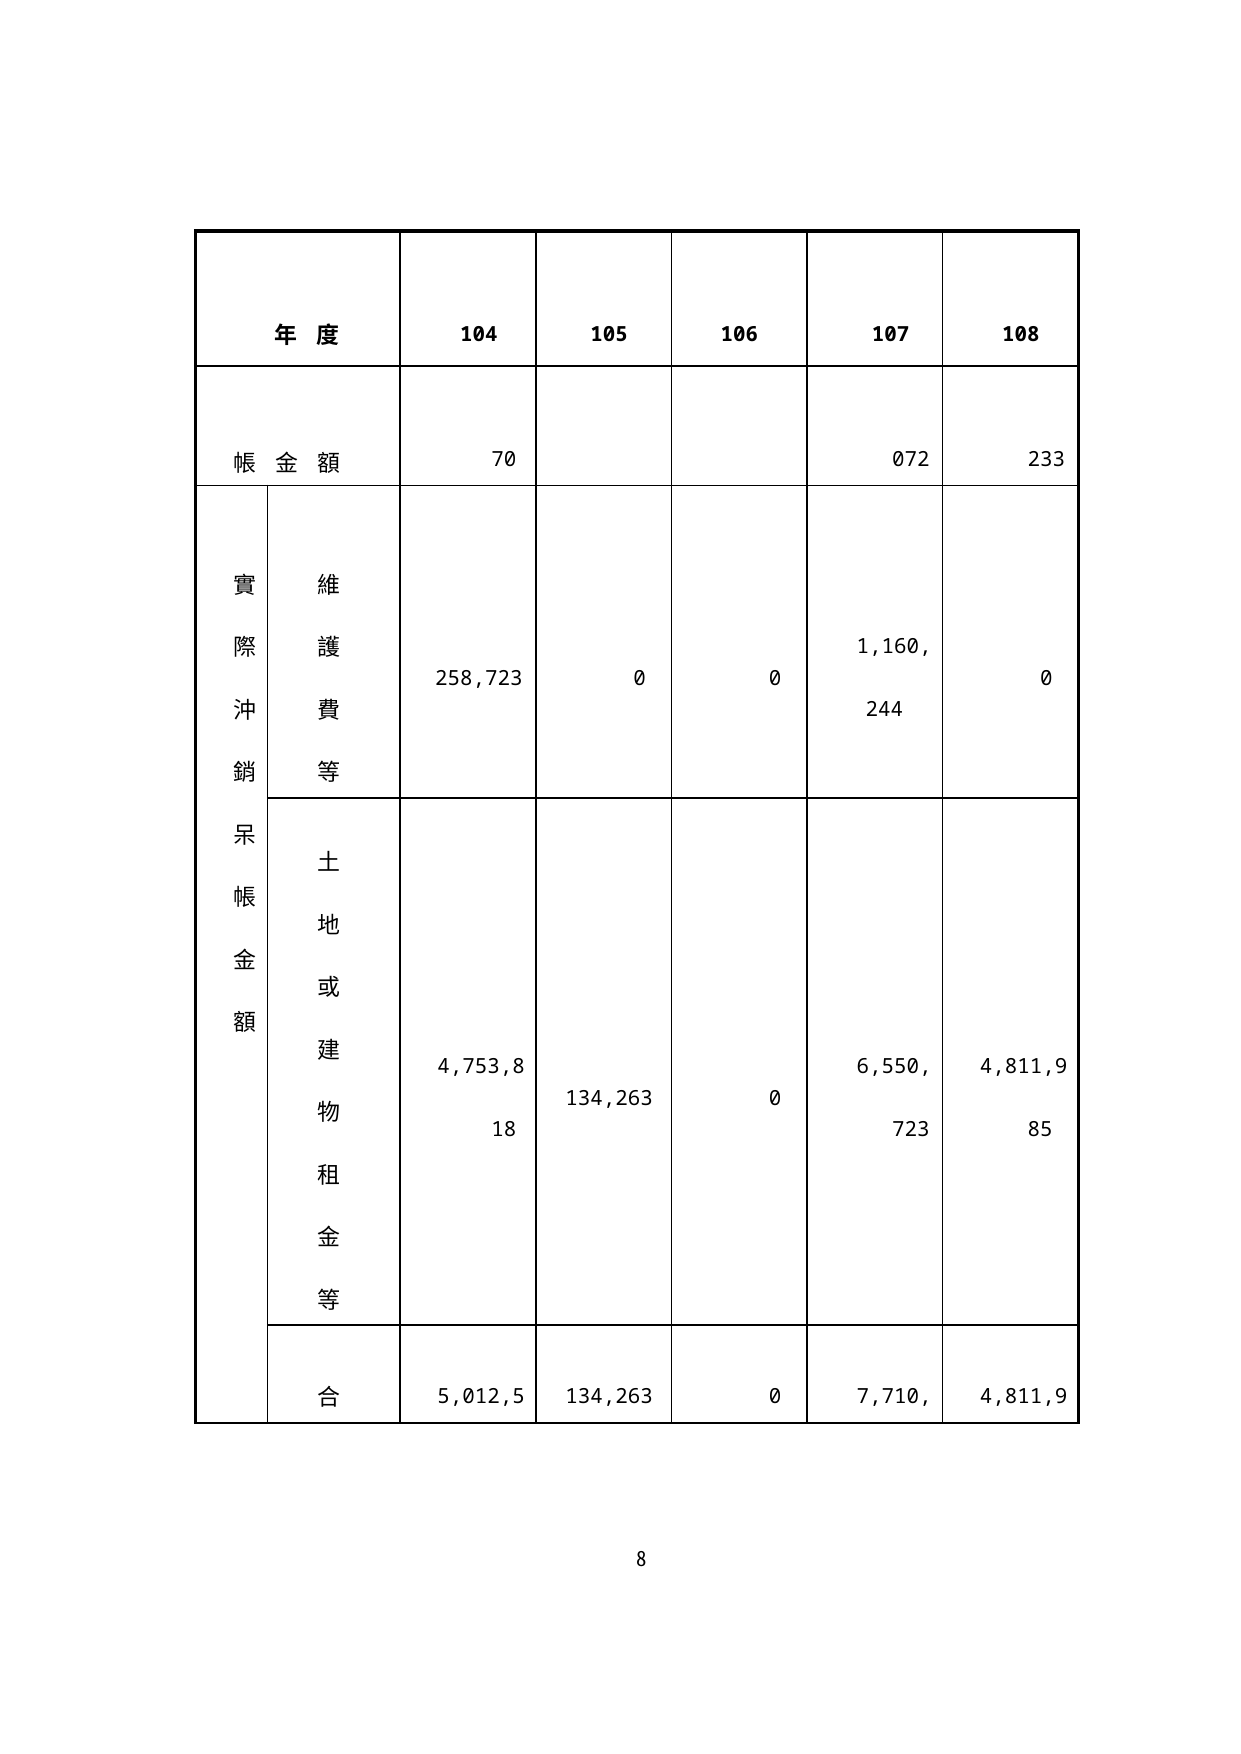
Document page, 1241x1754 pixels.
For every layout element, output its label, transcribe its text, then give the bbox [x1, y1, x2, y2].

table_cell 5,012,5 [401, 1326, 535, 1422]
table_cell 4,811,985 [943, 799, 1077, 1324]
table_header 105 [537, 233, 671, 365]
table_cell 233 [943, 367, 1077, 484]
table_header 106 [672, 233, 806, 365]
table_cell 0 [672, 799, 806, 1324]
table_cell 134,263 [537, 1326, 671, 1422]
table_cell 0 [672, 1326, 806, 1422]
table_cell 7,710, [808, 1326, 942, 1422]
table_header 年度 [197, 233, 399, 365]
table_cell 072 [808, 367, 942, 484]
table_cell 維護費等 [268, 486, 399, 797]
table_cell 70 [401, 367, 535, 484]
table_cell 4,753,818 [401, 799, 535, 1324]
table_cell 帳金額 [197, 367, 399, 484]
table_cell 258,723 [401, 486, 535, 797]
table_cell 0 [537, 486, 671, 797]
table_cell 134,263 [537, 799, 671, 1324]
table_cell 0 [672, 486, 806, 797]
table_cell 6,550,723 [808, 799, 942, 1324]
table_header 104 [401, 233, 535, 365]
table_cell 0 [943, 486, 1077, 797]
table_header 108 [943, 233, 1077, 365]
table_cell 合 [268, 1326, 399, 1422]
table_cell 1,160,244 [808, 486, 942, 797]
table_cell [537, 367, 671, 484]
table_cell 4,811,9 [943, 1326, 1077, 1422]
table_cell [672, 367, 806, 484]
table_cell 實際沖銷呆帳金額 [197, 486, 267, 1422]
table_cell 土地或建物租金等 [268, 799, 399, 1324]
table_header 107 [808, 233, 942, 365]
